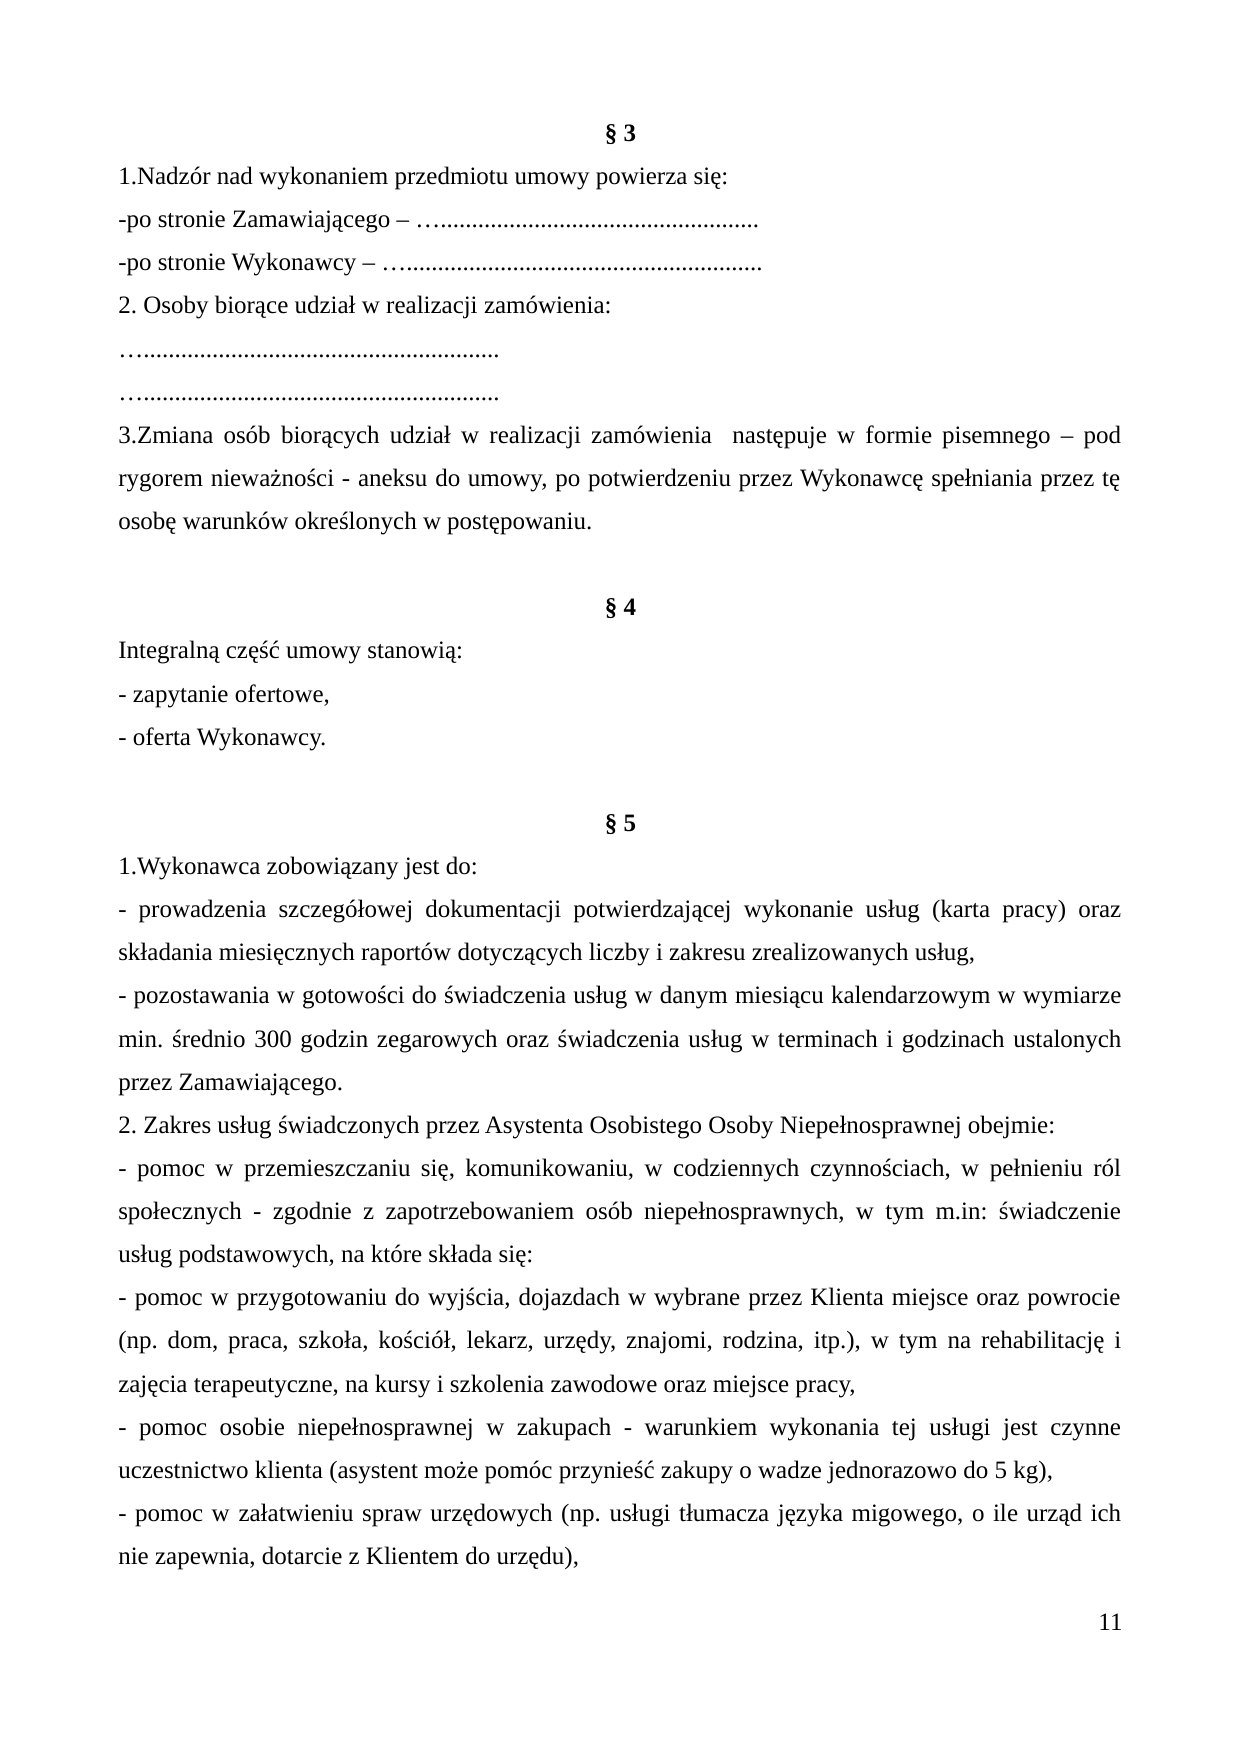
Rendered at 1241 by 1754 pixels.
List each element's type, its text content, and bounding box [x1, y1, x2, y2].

text § 5 [118, 808, 1122, 837]
text § 4 [118, 592, 1122, 621]
text - pomoc osobie niepełnosprawnej w zakupach - warunkiem wykonania tej usługi jest czynne uczestnictwo klienta (asystent może pomóc przynieść zakupy o wadze jednorazowo do 5 kg), [118, 1412, 1122, 1484]
text - pomoc w przemieszczaniu się, komunikowaniu, w codziennych czynnościach, w pełnieniu ról społecznych - zgodnie z zapotrzebowaniem osób niepełnosprawnych, w tym m.in: świadczenie usług podstawowych, na które składa się: [118, 1153, 1122, 1268]
text - zapytanie ofertowe, [118, 679, 1122, 707]
text - pomoc w przygotowaniu do wyjścia, dojazdach w wybrane przez Klienta miejsce oraz powrocie (np. dom, praca, szkoła, kościół, lekarz, urzędy, znajomi, rodzina, itp.), w tym na rehabilitację i zajęcia terapeutyczne, na kursy i szkolenia zawodowe oraz miejsce pracy, [118, 1282, 1122, 1397]
text 2. Osoby biorące udział w realizacji zamówienia: [118, 291, 1122, 319]
text -po stronie Zamawiającego – …................................................... [118, 204, 1122, 233]
text § 3 [118, 118, 1122, 147]
text 3.Zmiana osób biorących udział w realizacji zamówienia następuje w formie pisemnego – pod rygorem nieważności - aneksu do umowy, po potwierdzeniu przez Wykonawcę spełniania przez tę osobę warunków określonych w postępowaniu. [118, 420, 1122, 535]
text - oferta Wykonawcy. [118, 722, 1122, 751]
text - prowadzenia szczegółowej dokumentacji potwierdzającej wykonanie usług (karta pracy) oraz składania miesięcznych raportów dotyczących liczby i zakresu zrealizowanych usług, [118, 894, 1122, 966]
text 2. Zakres usług świadczonych przez Asystenta Osobistego Osoby Niepełnosprawnej obejmie: [118, 1110, 1122, 1139]
text - pomoc w załatwieniu spraw urzędowych (np. usługi tłumacza języka migowego, o ile urząd ich nie zapewnia, dotarcie z Klientem do urzędu), [118, 1498, 1122, 1570]
text …......................................................... [118, 334, 1122, 362]
text …......................................................... [118, 377, 1122, 406]
text Integralną część umowy stanowią: [118, 636, 1122, 664]
text 1.Wykonawca zobowiązany jest do: [118, 851, 1122, 880]
text - pozostawania w gotowości do świadczenia usług w danym miesiącu kalendarzowym w wymiarze min. średnio 300 godzin zegarowych oraz świadczenia usług w terminach i godzinach ustalonych przez Zamawiającego. [118, 981, 1122, 1096]
text -po stronie Wykonawcy – …......................................................... [118, 247, 1122, 276]
text 1.Nadzór nad wykonaniem przedmiotu umowy powierza się: [118, 161, 1122, 190]
